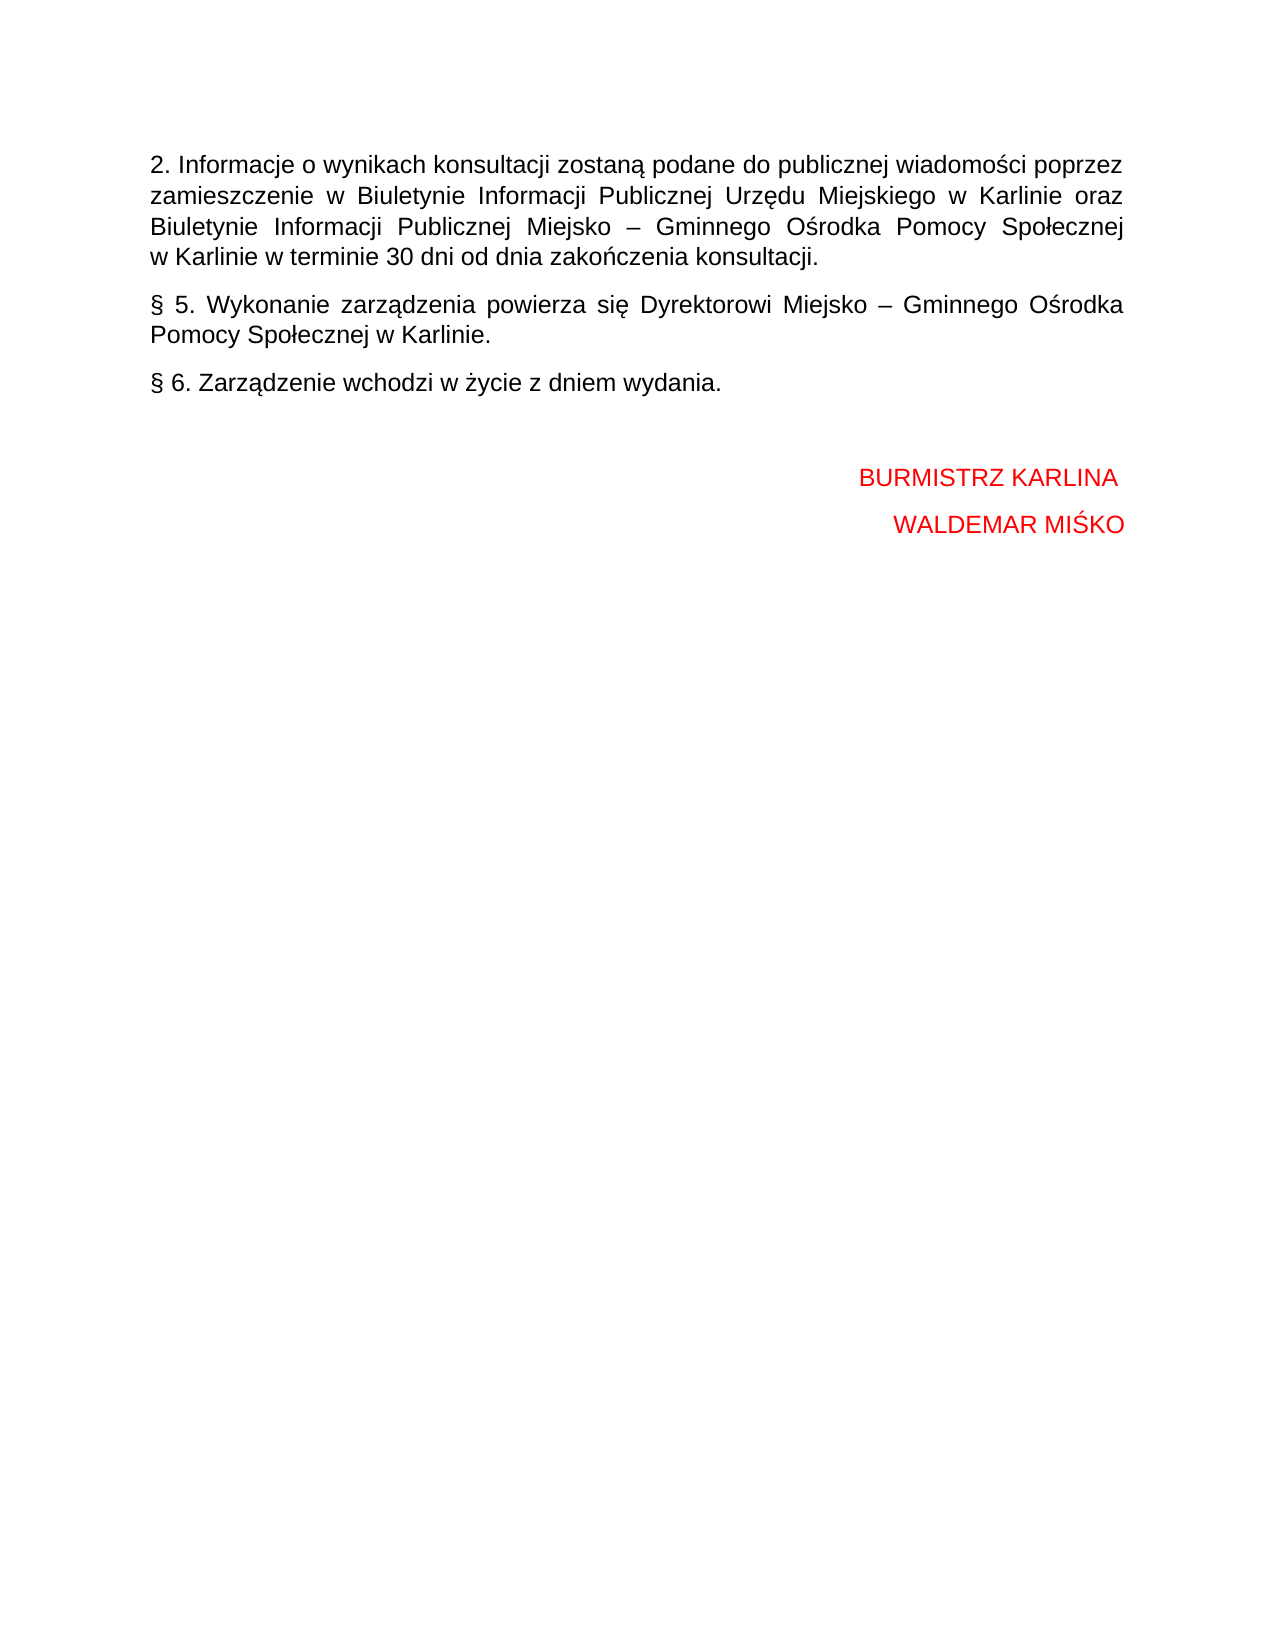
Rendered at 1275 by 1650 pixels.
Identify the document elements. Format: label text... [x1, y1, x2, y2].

text WALDEMAR MIŚKO [150, 510, 1125, 539]
text 2. Informacje o wynikach konsultacji zostaną podane do publicznej wiadomości poprzez zamieszczenie w Biuletynie Informacji Publicznej Urzędu Miejskiego w Karlinie oraz Biuletynie Informacji Publicznej Miejsko – Gminnego Ośrodka Pomocy Społecznej w Karlinie w terminie 30 dni od dnia zakończenia konsultacji. [150, 150, 1125, 271]
text § 6. Zarządzenie wchodzi w życie z dniem wydania. [150, 368, 1125, 396]
text § 5. Wykonanie zarządzenia powierza się Dyrektorowi Miejsko – Gminnego Ośrodka Pomocy Społecznej w Karlinie. [150, 289, 1125, 349]
text BURMISTRZ KARLINA [150, 462, 1125, 491]
